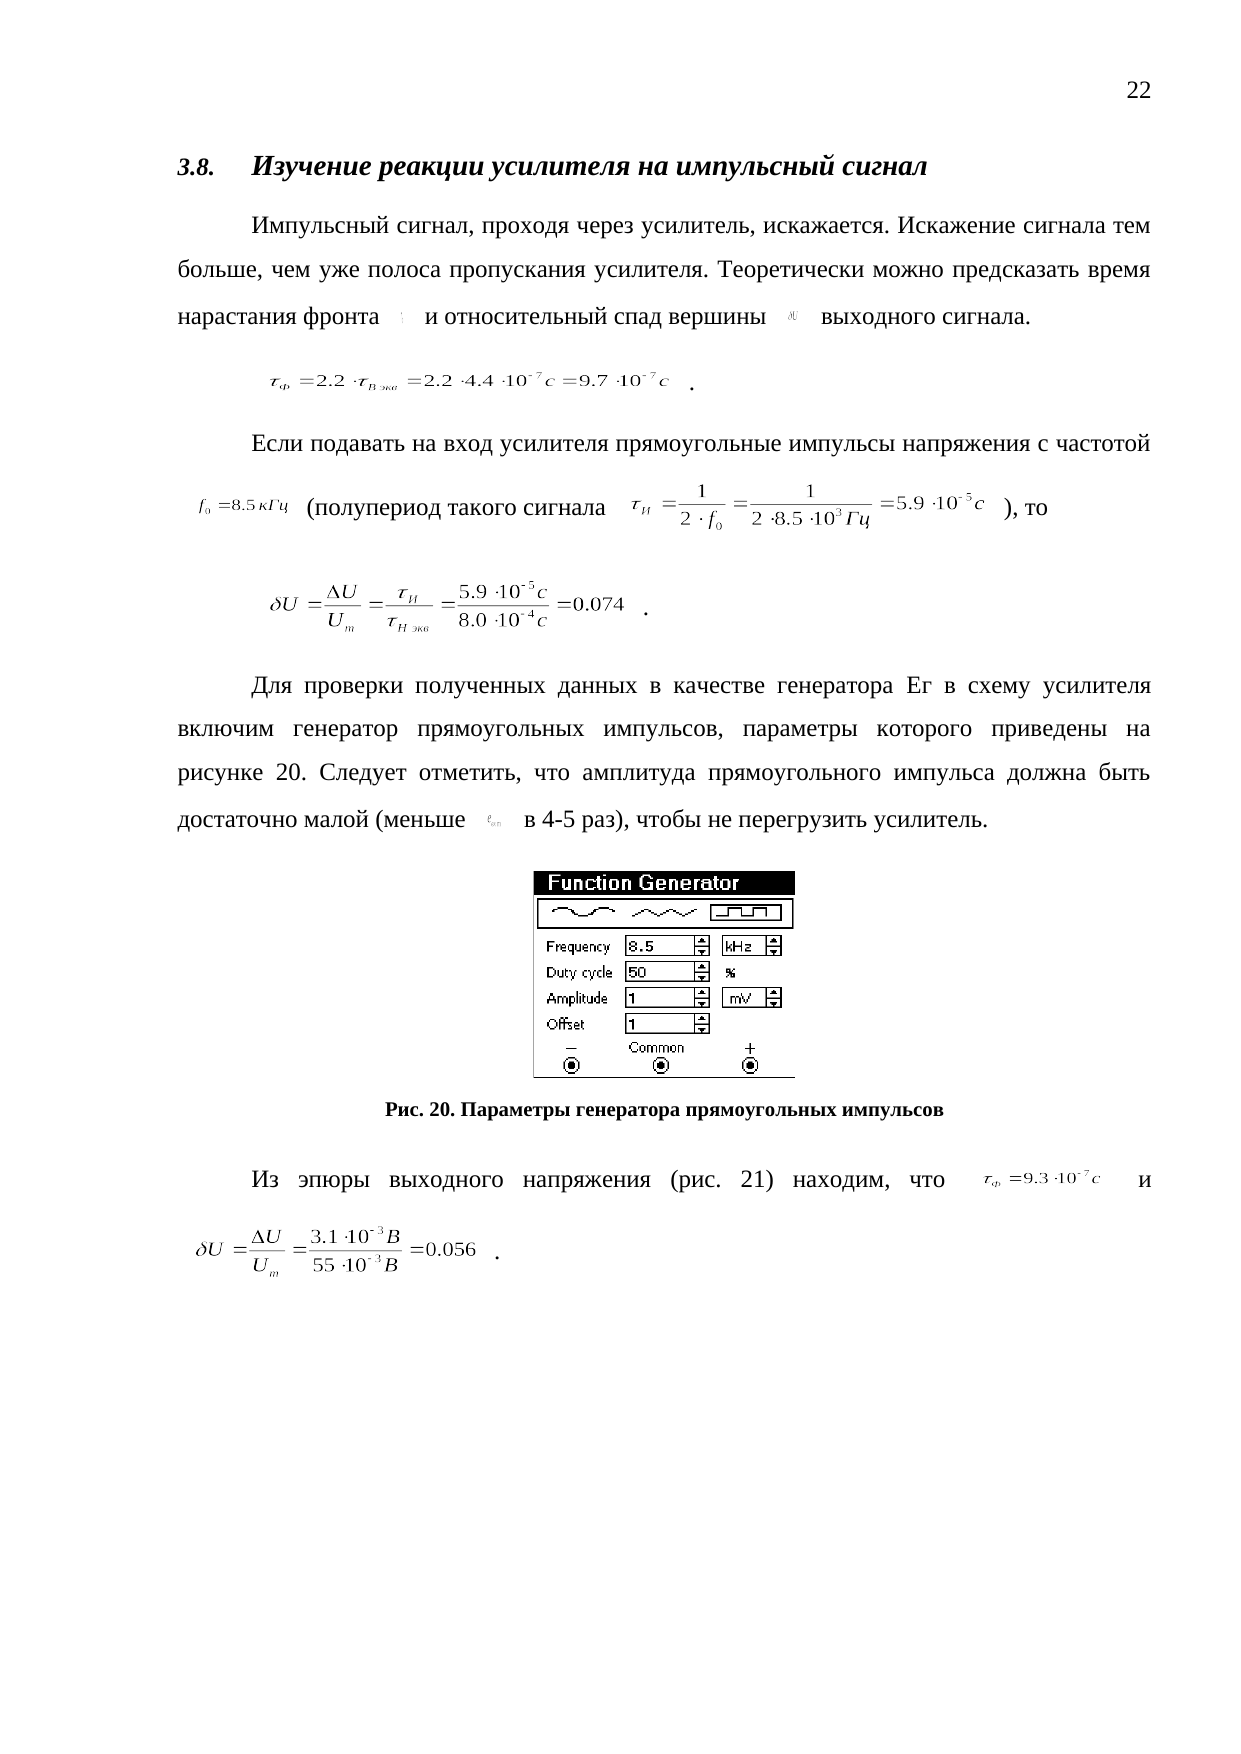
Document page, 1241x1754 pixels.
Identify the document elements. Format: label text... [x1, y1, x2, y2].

text Из эпюры выходного напряжения (рис. 21) находим, что и . [177, 1159, 1152, 1288]
text Для проверки полученных данных в качестве генератора Eг в схему усилителя включим генератор прямоугольных импульсов, параметры которого приведены на рисунке 20. Следует отметить, что амплитуда прямоугольного импульса должна быть достаточно малой (меньше в 4-5 раз), чтобы не перегрузить усилитель. [177, 670, 1152, 837]
list Изучение реакции усилителя на импульсный сигнал [177, 148, 1152, 181]
text Если подавать на вход усилителя прямоугольные импульсы напряжения с частотой (полупериод такого сигнала ), то [177, 428, 1152, 542]
text . [177, 568, 1152, 643]
text . [177, 361, 1152, 401]
text Импульсный сигнал, проходя через усилитель, искажается. Искажение сигнала тем больше, чем уже полоса пропускания усилителя. Теоретически можно предсказать время нарастания фронта и относительный спад вершины выходного сигнала. [177, 211, 1152, 334]
picture [533, 871, 795, 1078]
text Рис. 20. Параметры генератора прямоугольных импульсов [177, 1097, 1152, 1121]
